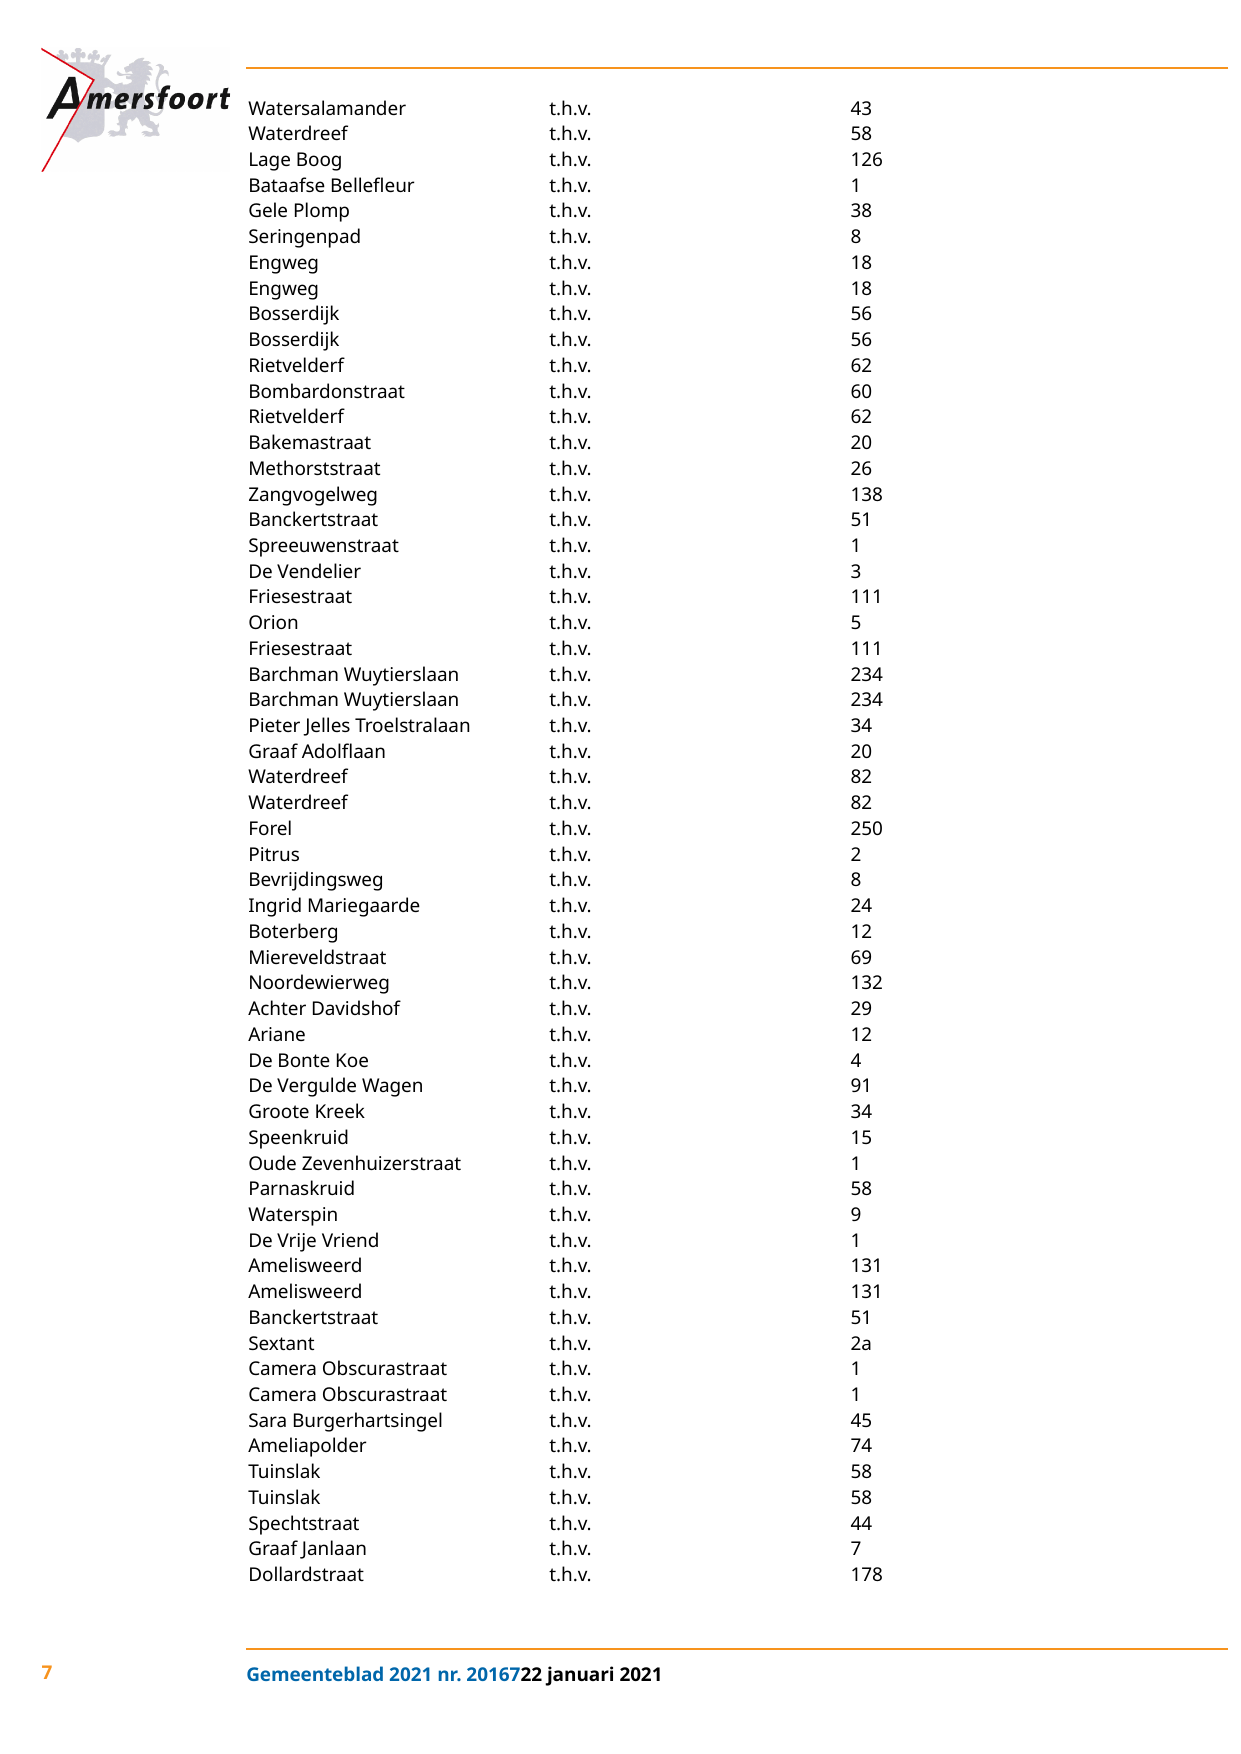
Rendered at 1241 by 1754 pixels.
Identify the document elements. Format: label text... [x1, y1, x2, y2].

table_cell De Vendelier [248, 558, 549, 584]
table_cell t.h.v. [549, 275, 850, 301]
table_cell 24 [850, 893, 1152, 918]
table_cell Amelisweerd [248, 1253, 549, 1278]
table_cell 234 [850, 687, 1152, 712]
table_cell 4 [850, 1047, 1152, 1072]
table_cell 178 [850, 1561, 1152, 1587]
table_cell 250 [850, 815, 1152, 841]
table_cell Gele Plomp [248, 198, 549, 223]
table_cell t.h.v. [549, 1510, 850, 1536]
table_cell Miereveldstraat [248, 944, 549, 969]
table_cell Achter Davidshof [248, 995, 549, 1021]
table_cell t.h.v. [549, 121, 850, 146]
table_cell t.h.v. [549, 970, 850, 995]
table_cell 1 [850, 1227, 1152, 1253]
table_cell t.h.v. [549, 1098, 850, 1124]
table_cell t.h.v. [549, 1330, 850, 1356]
table_cell Rietvelderf [248, 352, 549, 378]
table_cell t.h.v. [549, 506, 850, 532]
table_cell Bombardonstraat [248, 378, 549, 403]
table_cell 18 [850, 249, 1152, 275]
table_cell Groote Kreek [248, 1098, 549, 1124]
table_cell Noordewierweg [248, 970, 549, 995]
table_cell t.h.v. [549, 378, 850, 403]
table_cell Rietvelderf [248, 404, 549, 429]
table_cell 15 [850, 1124, 1152, 1150]
table_cell Orion [248, 609, 549, 635]
table_cell t.h.v. [549, 1304, 850, 1330]
table_cell 131 [850, 1253, 1152, 1278]
table_cell 7 [850, 1536, 1152, 1561]
table_cell 45 [850, 1407, 1152, 1433]
table_cell 74 [850, 1433, 1152, 1458]
table_cell Forel [248, 815, 549, 841]
table_cell Waterdreef [248, 121, 549, 146]
table_cell Graaf Adolflaan [248, 738, 549, 764]
table_cell 34 [850, 712, 1152, 738]
table_cell 58 [850, 1459, 1152, 1484]
table_cell Zangvogelweg [248, 481, 549, 506]
table_cell 1 [850, 1150, 1152, 1175]
table_cell Banckertstraat [248, 506, 549, 532]
table_cell t.h.v. [549, 1047, 850, 1072]
table_cell 12 [850, 1021, 1152, 1047]
table_cell t.h.v. [549, 1356, 850, 1381]
table_cell t.h.v. [549, 249, 850, 275]
table_cell Seringenpad [248, 224, 549, 249]
table_cell t.h.v. [549, 1484, 850, 1510]
table_cell 1 [850, 1356, 1152, 1381]
table_cell 91 [850, 1073, 1152, 1098]
table_cell Waterspin [248, 1201, 549, 1227]
table_cell 82 [850, 764, 1152, 789]
table_cell 38 [850, 198, 1152, 223]
table_cell 29 [850, 995, 1152, 1021]
table_cell Spreeuwenstraat [248, 532, 549, 558]
table_cell Lage Boog [248, 146, 549, 172]
table_cell t.h.v. [549, 146, 850, 172]
table_cell 51 [850, 506, 1152, 532]
table_cell 58 [850, 1175, 1152, 1201]
table_cell 34 [850, 1098, 1152, 1124]
table_cell Amelisweerd [248, 1278, 549, 1304]
table_cell 5 [850, 609, 1152, 635]
table_cell 3 [850, 558, 1152, 584]
table_cell t.h.v. [549, 352, 850, 378]
table_cell Spechtstraat [248, 1510, 549, 1536]
table_cell Waterdreef [248, 790, 549, 815]
table_cell t.h.v. [549, 1175, 850, 1201]
table_cell t.h.v. [549, 1124, 850, 1150]
table_cell Bataafse Bellefleur [248, 172, 549, 198]
table_cell t.h.v. [549, 635, 850, 661]
table_cell t.h.v. [549, 198, 850, 223]
table_cell 62 [850, 352, 1152, 378]
table_cell t.h.v. [549, 1459, 850, 1484]
table_cell 9 [850, 1201, 1152, 1227]
table_cell 20 [850, 738, 1152, 764]
table_cell Ariane [248, 1021, 549, 1047]
table_cell 18 [850, 275, 1152, 301]
table_cell Sara Burgerhartsingel [248, 1407, 549, 1433]
picture [41, 47, 231, 172]
table_cell t.h.v. [549, 790, 850, 815]
table_cell t.h.v. [549, 1150, 850, 1175]
table_cell t.h.v. [549, 1021, 850, 1047]
table_cell Engweg [248, 275, 549, 301]
table_cell t.h.v. [549, 1536, 850, 1561]
table_cell t.h.v. [549, 1201, 850, 1227]
table_cell t.h.v. [549, 893, 850, 918]
table_cell t.h.v. [549, 455, 850, 481]
table_cell 69 [850, 944, 1152, 969]
table_cell Parnaskruid [248, 1175, 549, 1201]
table_cell t.h.v. [549, 172, 850, 198]
table_cell 56 [850, 301, 1152, 326]
table_cell 1 [850, 1381, 1152, 1407]
table_cell 111 [850, 635, 1152, 661]
table_cell t.h.v. [549, 326, 850, 352]
table_cell Barchman Wuytierslaan [248, 687, 549, 712]
table_cell t.h.v. [549, 224, 850, 249]
table_cell 8 [850, 867, 1152, 892]
table_cell 82 [850, 790, 1152, 815]
table_cell Speenkruid [248, 1124, 549, 1150]
table_cell Sextant [248, 1330, 549, 1356]
table_cell t.h.v. [549, 558, 850, 584]
table_cell t.h.v. [549, 609, 850, 635]
table_cell t.h.v. [549, 1278, 850, 1304]
table_cell 138 [850, 481, 1152, 506]
table_cell Tuinslak [248, 1459, 549, 1484]
table_cell Ingrid Mariegaarde [248, 893, 549, 918]
table_cell t.h.v. [549, 1561, 850, 1587]
table_cell Graaf Janlaan [248, 1536, 549, 1561]
table_cell t.h.v. [549, 841, 850, 867]
table_cell 1 [850, 172, 1152, 198]
table_cell t.h.v. [549, 738, 850, 764]
table_cell 12 [850, 918, 1152, 944]
table_cell Bevrijdingsweg [248, 867, 549, 892]
table_cell Bakemastraat [248, 429, 549, 455]
table_cell Camera Obscurastraat [248, 1356, 549, 1381]
table_cell t.h.v. [549, 481, 850, 506]
table_cell t.h.v. [549, 995, 850, 1021]
table_cell Friesestraat [248, 584, 549, 609]
table_cell t.h.v. [549, 404, 850, 429]
table_cell t.h.v. [549, 1227, 850, 1253]
table_cell t.h.v. [549, 661, 850, 687]
table_cell De Bonte Koe [248, 1047, 549, 1072]
table_cell 2a [850, 1330, 1152, 1356]
table_cell 131 [850, 1278, 1152, 1304]
table_cell t.h.v. [549, 1381, 850, 1407]
table_cell t.h.v. [549, 712, 850, 738]
table_cell t.h.v. [549, 301, 850, 326]
table_cell t.h.v. [549, 944, 850, 969]
table_cell 26 [850, 455, 1152, 481]
table_cell 132 [850, 970, 1152, 995]
table_cell Camera Obscurastraat [248, 1381, 549, 1407]
table_cell t.h.v. [549, 815, 850, 841]
table_cell 58 [850, 1484, 1152, 1510]
table_cell 8 [850, 224, 1152, 249]
table_cell Banckertstraat [248, 1304, 549, 1330]
table_cell 58 [850, 121, 1152, 146]
table_cell Engweg [248, 249, 549, 275]
table_cell t.h.v. [549, 1407, 850, 1433]
table_cell 56 [850, 326, 1152, 352]
table_cell Barchman Wuytierslaan [248, 661, 549, 687]
table_cell Bosserdijk [248, 326, 549, 352]
table_cell De Vergulde Wagen [248, 1073, 549, 1098]
table_cell t.h.v. [549, 687, 850, 712]
table_cell t.h.v. [549, 764, 850, 789]
table_cell 62 [850, 404, 1152, 429]
table_cell 51 [850, 1304, 1152, 1330]
table_cell t.h.v. [549, 429, 850, 455]
table_cell t.h.v. [549, 918, 850, 944]
table_cell Pieter Jelles Troelstralaan [248, 712, 549, 738]
table_cell t.h.v. [549, 532, 850, 558]
table_cell 20 [850, 429, 1152, 455]
table_cell Bosserdijk [248, 301, 549, 326]
table_cell t.h.v. [549, 95, 850, 121]
table_cell De Vrije Vriend [248, 1227, 549, 1253]
table_cell 44 [850, 1510, 1152, 1536]
table_cell 2 [850, 841, 1152, 867]
table_cell Dollardstraat [248, 1561, 549, 1587]
table_cell t.h.v. [549, 584, 850, 609]
table_cell t.h.v. [549, 1253, 850, 1278]
table_cell Tuinslak [248, 1484, 549, 1510]
table_cell Oude Zevenhuizerstraat [248, 1150, 549, 1175]
table_cell Boterberg [248, 918, 549, 944]
table_cell Methorststraat [248, 455, 549, 481]
table_cell Ameliapolder [248, 1433, 549, 1458]
table_cell Pitrus [248, 841, 549, 867]
table_cell t.h.v. [549, 1433, 850, 1458]
table_cell 111 [850, 584, 1152, 609]
table_cell 126 [850, 146, 1152, 172]
table_cell 60 [850, 378, 1152, 403]
table_cell Watersalamander [248, 95, 549, 121]
table_cell t.h.v. [549, 867, 850, 892]
table_cell t.h.v. [549, 1073, 850, 1098]
table_cell 234 [850, 661, 1152, 687]
table_cell 43 [850, 95, 1152, 121]
table_cell Friesestraat [248, 635, 549, 661]
table_cell Waterdreef [248, 764, 549, 789]
table_cell 1 [850, 532, 1152, 558]
